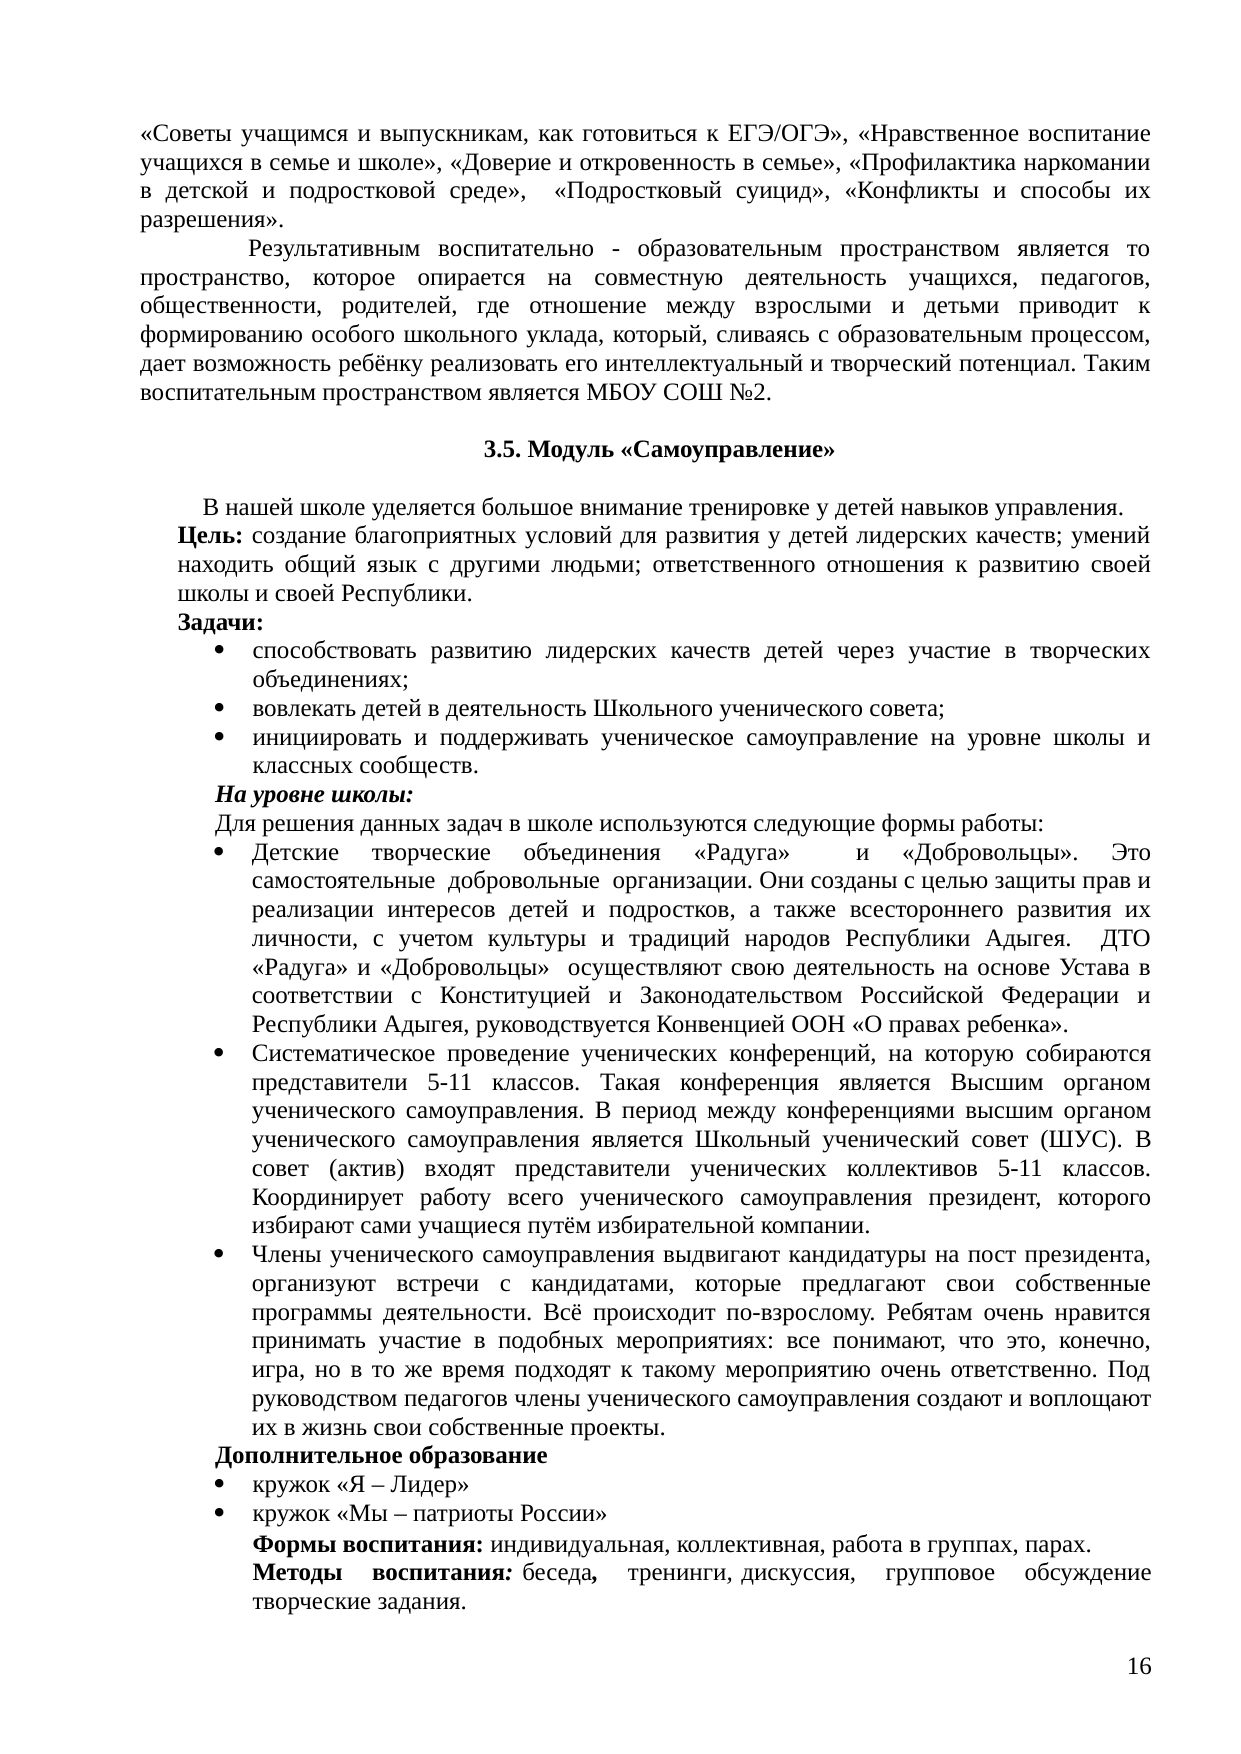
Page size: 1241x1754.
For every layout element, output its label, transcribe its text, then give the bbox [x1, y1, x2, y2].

text Задачи: [177, 607, 1152, 636]
text Результативным воспитательно - образовательным пространством является то пространство, которое опирается на совместную деятельность учащихся, педагогов, общественности, родителей, где отношение между взрослыми и детьми приводит к формированию особого школьного уклада, который, сливаясь с образовательным процессом, дает возможность ребёнку реализовать его интеллектуальный и творческий потенциал. Таким воспитательным пространством является МБОУ СОШ №2. [140, 233, 1152, 406]
list вовлекать детей в деятельность Школьного ученического совета; [215, 693, 1152, 722]
text Для решения данных задач в школе используются следующие формы работы: [215, 808, 1152, 837]
list Систематическое проведение ученических конференций, на которую собираются представители 5-11 классов. Такая конференция является Высшим органом ученического самоуправления. В период между конференциями высшим органом ученического самоуправления является Школьный ученический совет (ШУС). В совет (актив) входят представители ученических коллективов 5-11 классов. Координирует работу всего ученического самоуправления президент, которого избирают сами учащиеся путём избирательной компании. [214, 1038, 1152, 1239]
list кружок «Я – Лидер» [215, 1469, 1152, 1498]
text Цель: создание благоприятных условий для развития у детей лидерских качеств; умений находить общий язык с другими людьми; ответственного отношения к развитию своей школы и своей Республики. [177, 521, 1152, 607]
list инициировать и поддерживать ученическое самоуправление на уровне школы и классных сообществ. [215, 722, 1152, 779]
text В нашей школе уделяется большое внимание тренировке у детей навыков управления. [177, 492, 1152, 521]
text Дополнительное образование [215, 1441, 1152, 1469]
list Члены ученического самоуправления выдвигают кандидатуры на пост президента, организуют встречи с кандидатами, которые предлагают свои собственные программы деятельности. Всё происходит по-взрослому. Ребятам очень нравится принимать участие в подобных мероприятиях: все понимают, что это, конечно, игра, но в то же время подходят к такому мероприятию очень ответственно. Под руководством педагогов члены ученического самоуправления создают и воплощают их в жизнь свои собственные проекты. [214, 1239, 1152, 1441]
list способствовать развитию лидерских качеств детей через участие в творческих объединениях; [215, 636, 1152, 693]
text Формы воспитания: индивидуальная, коллективная, работа в группах, парах. [252, 1527, 1152, 1557]
list кружок «Мы – патриоты России» [215, 1498, 1152, 1527]
text «Советы учащимся и выпускникам, как готовиться к ЕГЭ/ОГЭ», «Нравственное воспитание учащихся в семье и школе», «Доверие и откровенность в семье», «Профилактика наркомании в детской и подростковой среде», «Подростковый суицид», «Конфликты и способы их разрешения». [140, 118, 1152, 233]
text Методы воспитания: беседа, тренинги, дискуссия, групповое обсуждение творческие задания. [252, 1557, 1152, 1615]
text На уровне школы: [215, 779, 1152, 808]
text 3.5. Модуль «Самоуправление» [177, 434, 1152, 463]
list Детские творческие объединения «Радуга» и «Добровольцы». Это самостоятельные добровольные организации. Они созданы с целью защиты прав и реализации интересов детей и подростков, а также всестороннего развития их личности, с учетом культуры и традиций народов Республики Адыгея. ДТО «Радуга» и «Добровольцы» осуществляют свою деятельность на основе Устава в соответствии с Конституцией и Законодательством Российской Федерации и Республики Адыгея, руководствуется Конвенцией ООН «О правах ребенка». [214, 837, 1152, 1038]
